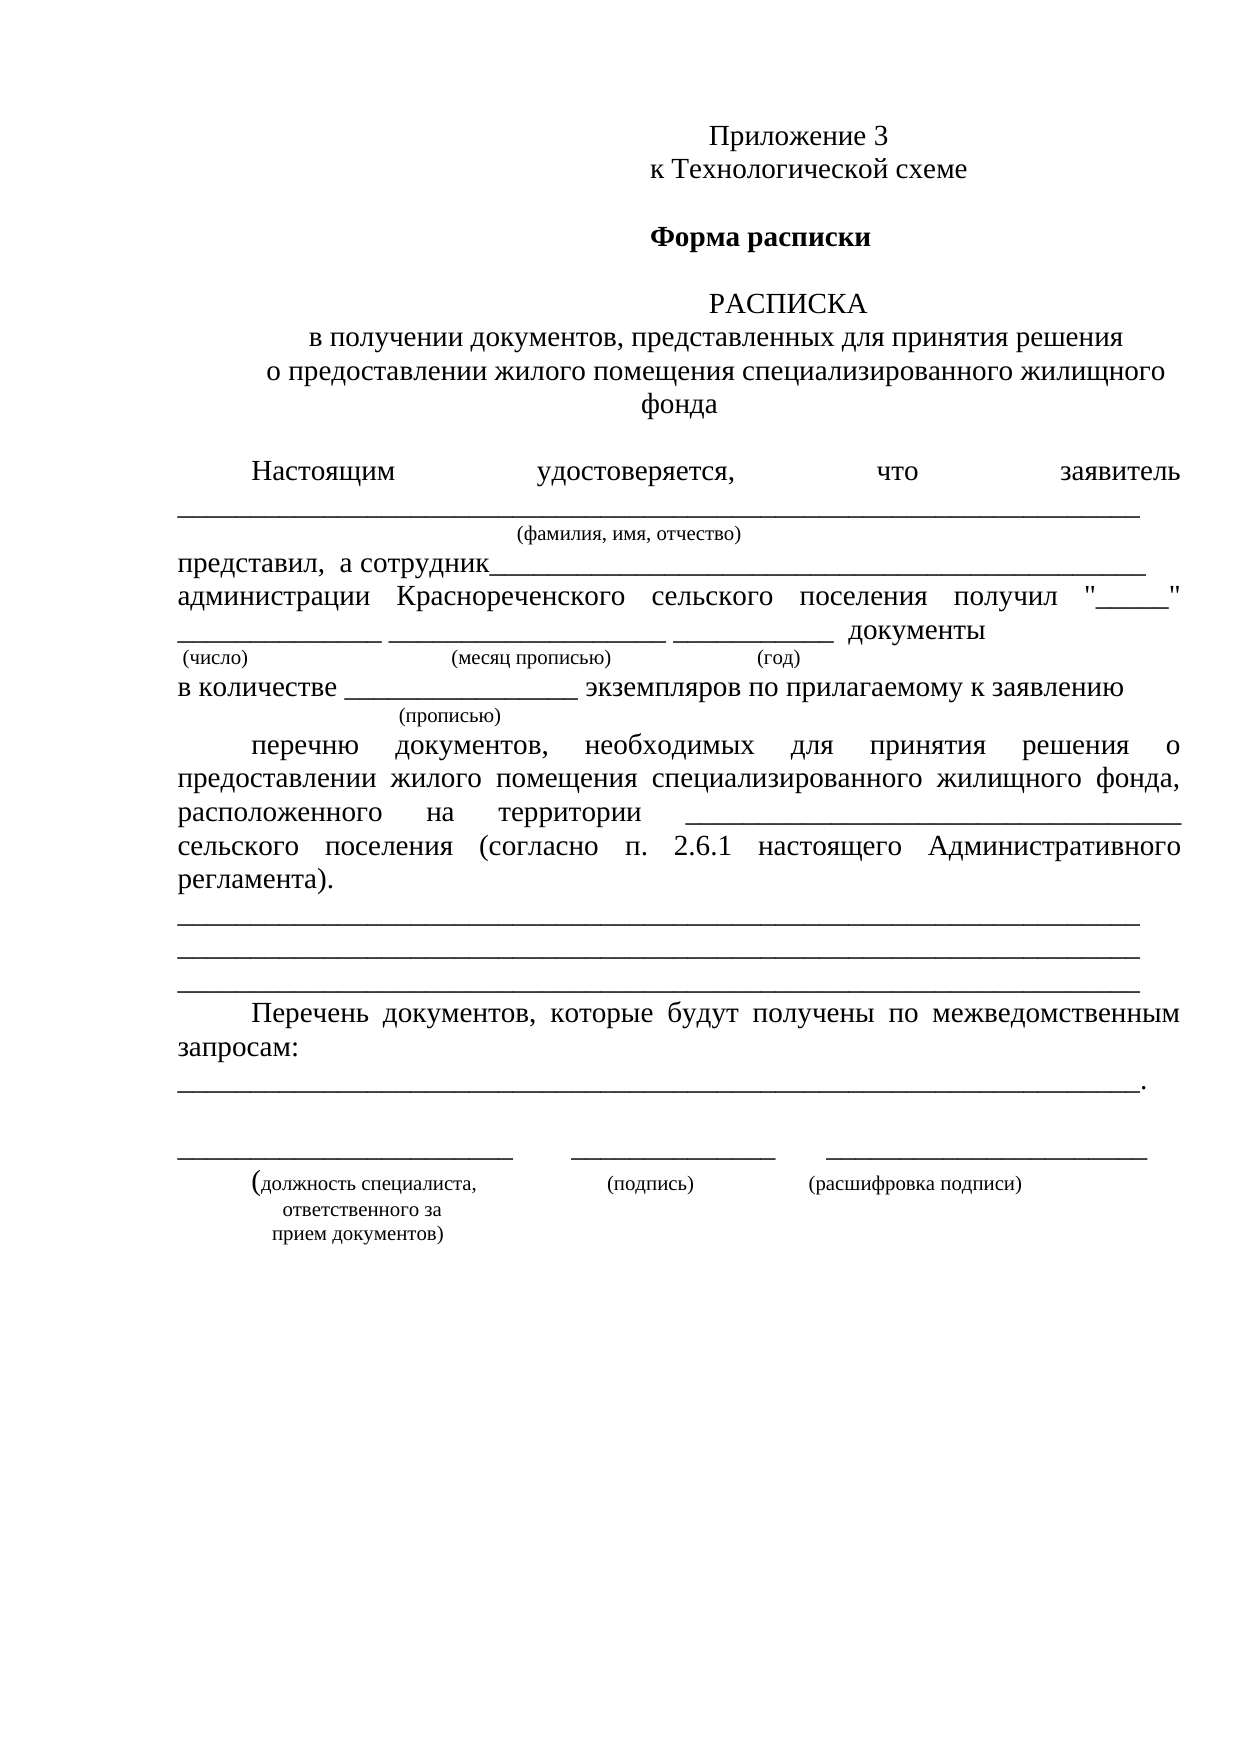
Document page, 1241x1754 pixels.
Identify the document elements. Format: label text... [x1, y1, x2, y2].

text Перечень документов, которые будут получены по межведомственным запросам: __________________________________________________________________. [177, 995, 1181, 1096]
text _______________________ ______________ ______________________ [177, 1129, 1181, 1163]
text ответственного за [177, 1197, 1181, 1221]
text о предоставлении жилого помещения специализированного жилищного фонда [177, 353, 1181, 420]
text перечню документов, необходимых для принятия решения о предоставлении жилого помещения специализированного жилищного фонда, расположенного на территории __________________________________ сельского поселения (согласно п. 2.6.1 настоящего Административного регламента). [177, 727, 1181, 895]
text прием документов) [177, 1221, 1181, 1245]
text __________________________________________________________________ [177, 895, 1181, 928]
text Форма расписки [650, 219, 1181, 252]
text (должность специалиста, (подпись) (расшифровка подписи) [177, 1163, 1181, 1197]
text представил, а сотрудник_____________________________________________ [177, 545, 1181, 578]
text (число) (месяц прописью) (год) [177, 645, 1181, 669]
text __________________________________________________________________ [177, 962, 1181, 995]
text администрации Краснореченского сельского поселения получил "_____" ______________ ___________________ ___________ документы [177, 578, 1181, 645]
text (фамилия, имя, отчество) [177, 521, 1181, 545]
text (прописью) [177, 703, 1181, 727]
text Настоящим удостоверяется, что заявитель __________________________________________________________________ [177, 453, 1181, 521]
text __________________________________________________________________ [177, 928, 1181, 962]
text к Технологической схеме [650, 152, 1181, 185]
text РАСПИСКА [709, 286, 1181, 319]
text в получении документов, представленных для принятия решения [177, 319, 1181, 353]
text в количестве ________________ экземпляров по прилагаемому к заявлению [177, 669, 1181, 703]
text Приложение 3 [709, 118, 1181, 152]
